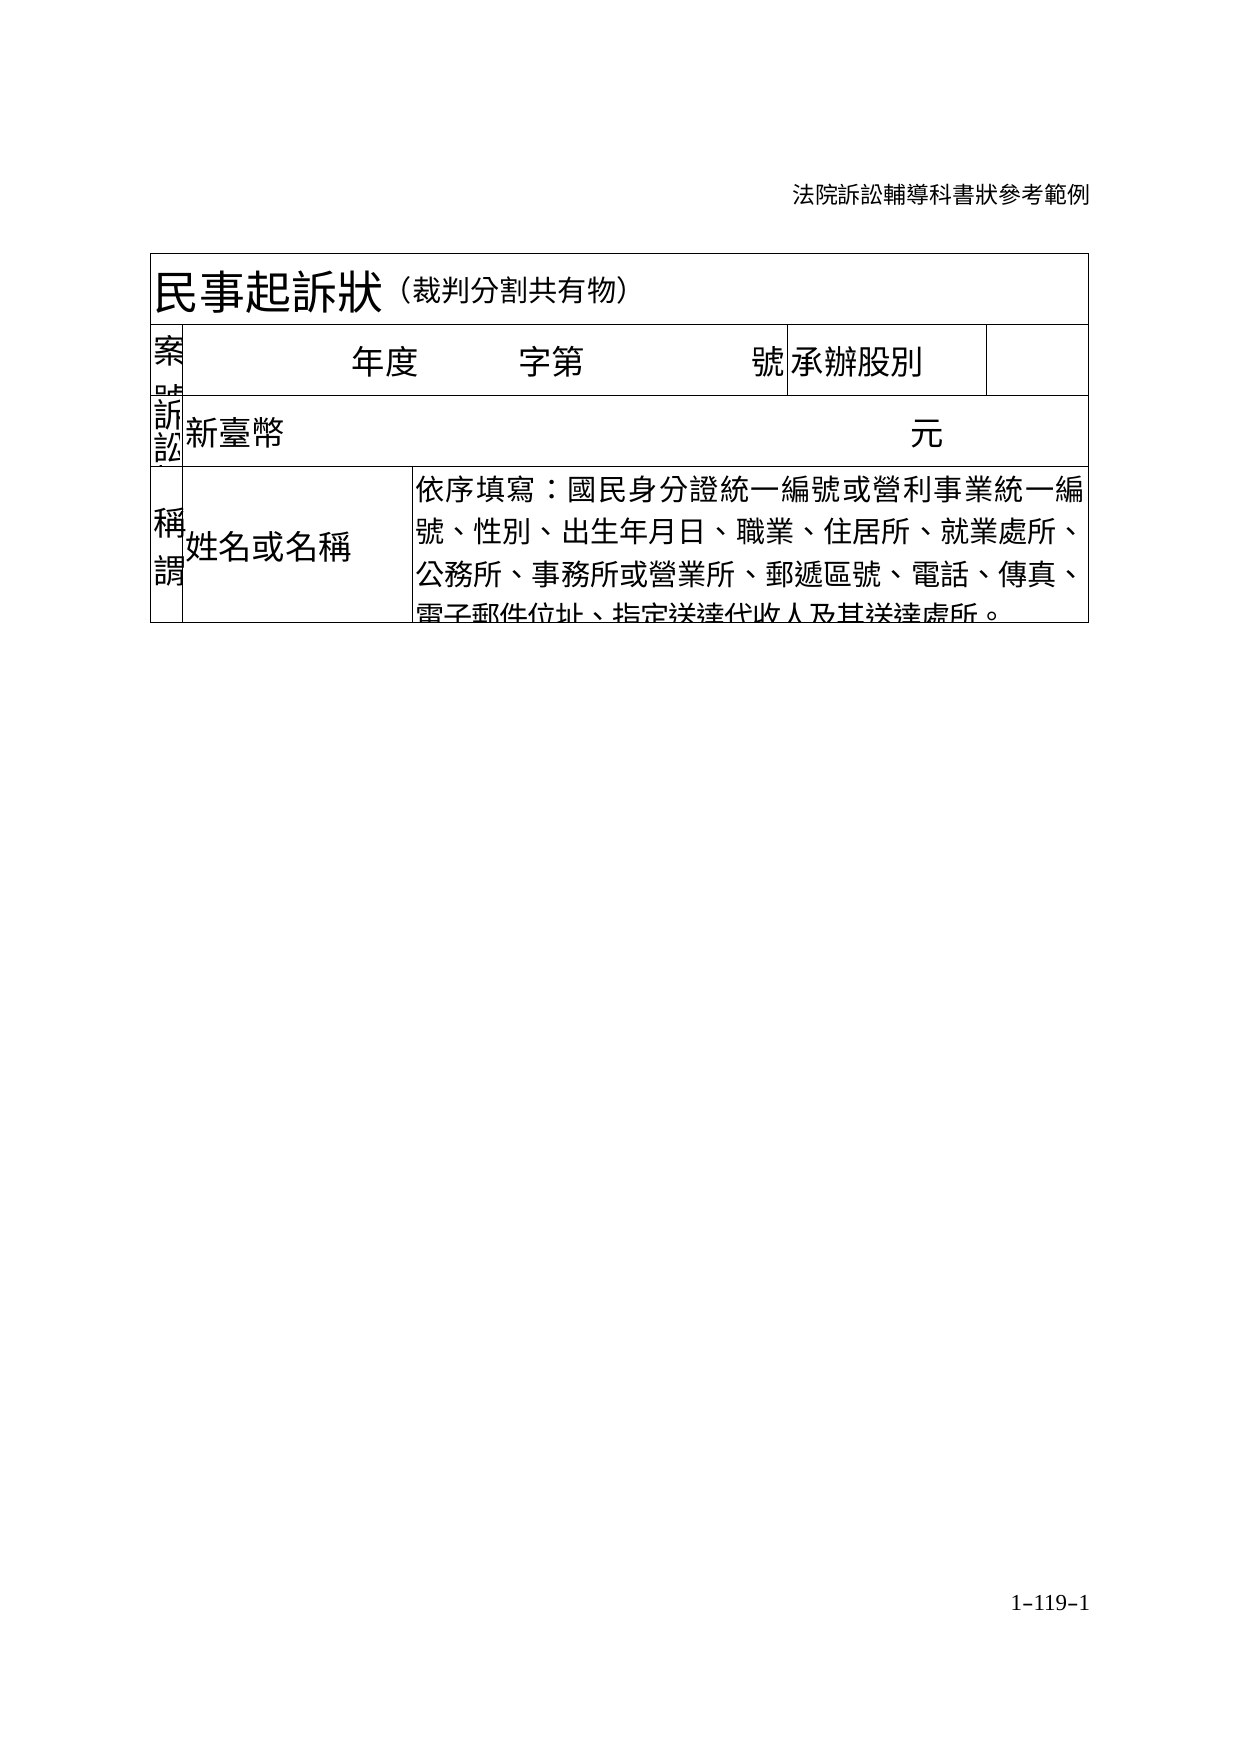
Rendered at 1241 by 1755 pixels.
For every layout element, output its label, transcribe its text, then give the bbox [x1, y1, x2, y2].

table_cell 案號 [164, 345, 174, 349]
table_cell 依序填寫：國民身分證統一編號或營利事業統一編號、性別、出生年月日、職業、住居所、就業處所、公務所、事務所或營業所、郵遞區號、電話、傳真、電子郵件位址、指定送達代收人及其送達處所。 [413, 467, 1088, 622]
table_cell 新臺幣 元 [183, 396, 1088, 466]
table_cell 案號 [174, 345, 182, 351]
table_cell 承辦股別 [788, 325, 986, 395]
table_cell 稱謂 [151, 467, 182, 622]
table_cell [987, 325, 1088, 395]
table_header 民事起訴狀（裁判分割共有物） [151, 254, 1088, 324]
table_cell 案號 [151, 325, 182, 395]
table_cell 姓名或名稱 [183, 467, 412, 622]
table_cell 訴訟標的 金額或價額 [151, 396, 182, 466]
table_cell 年度 字第 號 [183, 325, 787, 395]
